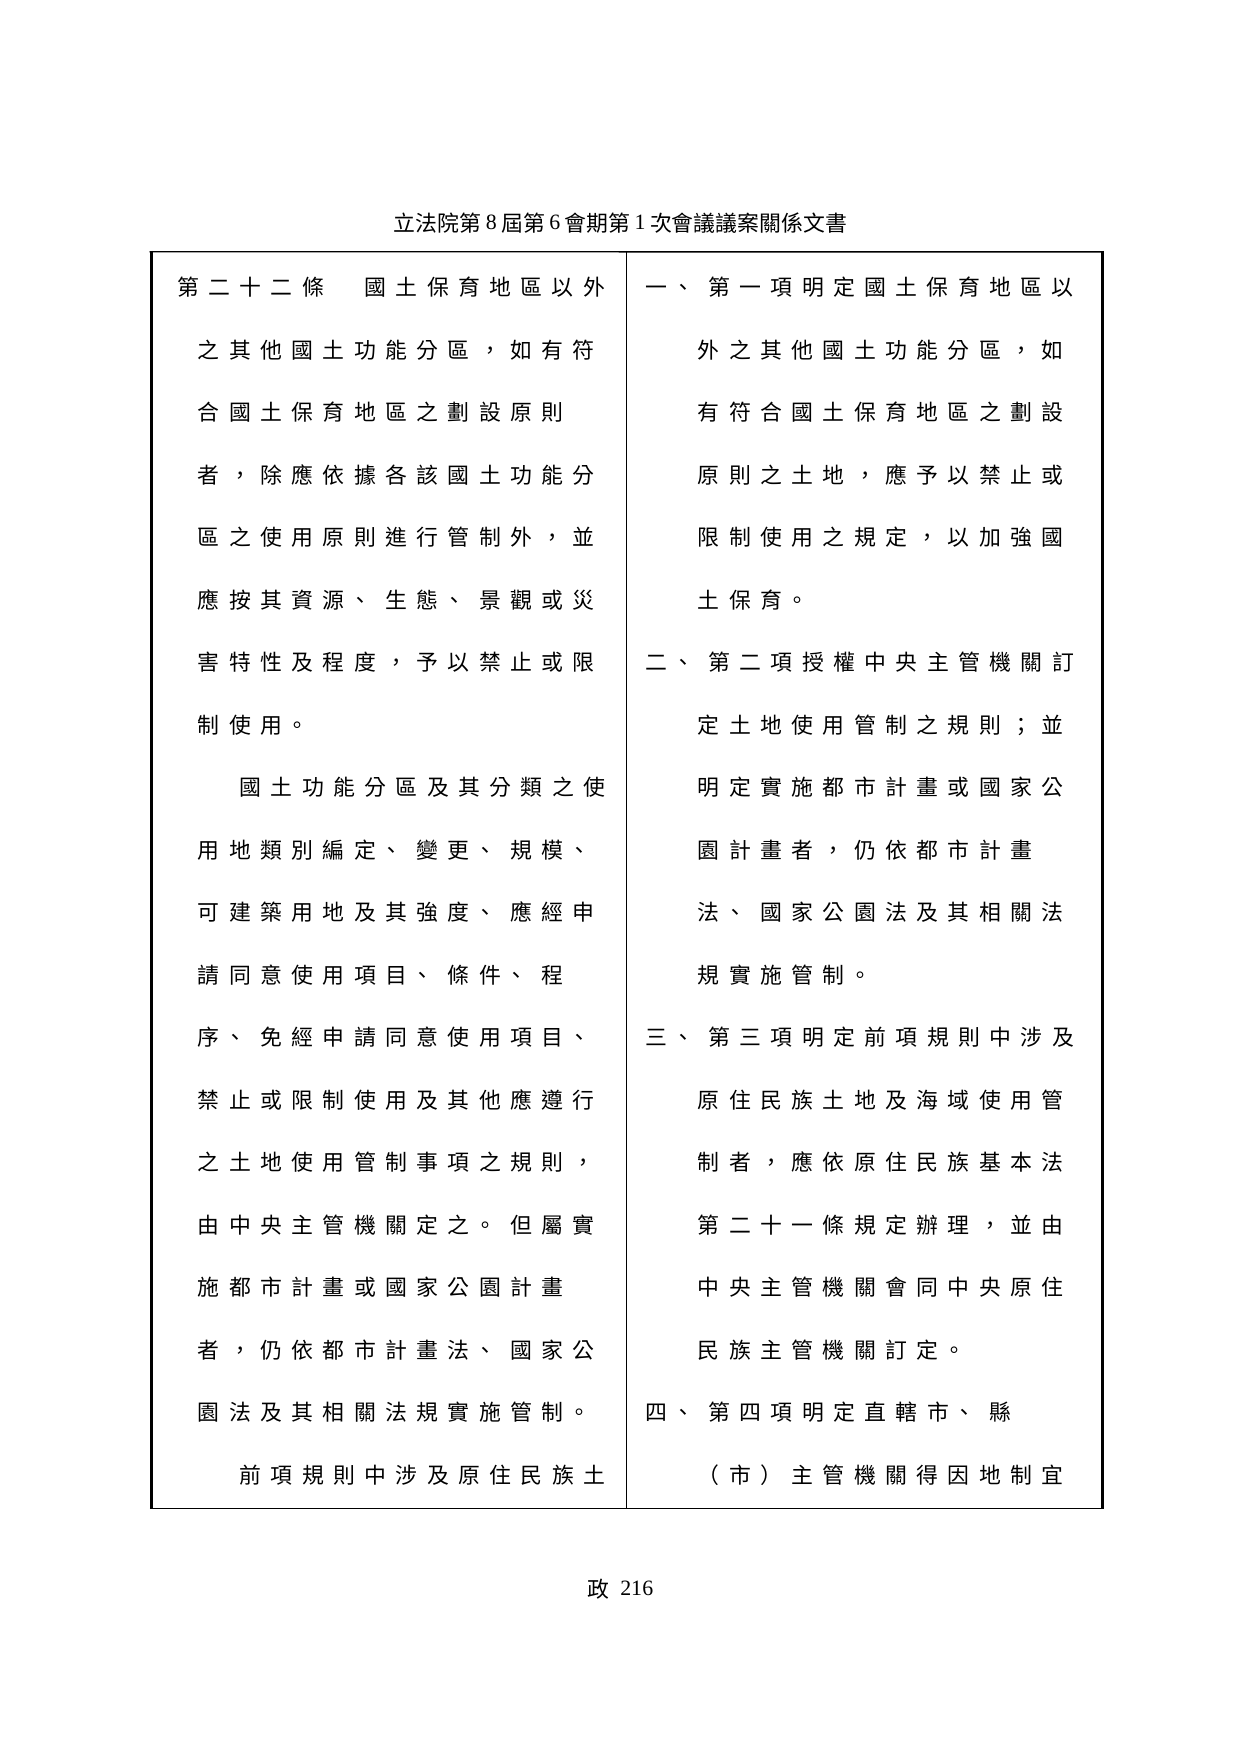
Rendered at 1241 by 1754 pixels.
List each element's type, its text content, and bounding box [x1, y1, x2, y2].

table_cell 第二十二條 國土保育地區以外之其他國土功能分區，如有符合國土保育地區之劃設原則者，除應依據各該國土功能分區之使用原則進行管制外，並應按其資源、生態、景觀或災害特性及程度，予以禁止或限制使用。 國土功能分區及其分類之使用地類別編定、變更、規模、可建築用地及其強度、應經申請同意使用項目、條件、程序、免經申請同意使用項目、禁止或限制使用及其他應遵行之土地使用管制事項之規則，由中央主管機關定之。但屬實施都市計畫或國家公園計畫者，仍依都市計畫法、國家公園法及其相關法規實施管制。 前項規則中涉及原住民族土 [153, 253, 626, 1508]
table_cell 一、第一項明定國土保育地區以外之其他國土功能分區，如有符合國土保育地區之劃設原則之土地，應予以禁止或限制使用之規定，以加強國土保育。 二、第二項授權中央主管機關訂定土地使用管制之規則；並明定實施都市計畫或國家公園計畫者，仍依都市計畫法、國家公園法及其相關法規實施管制。 三、第三項明定前項規則中涉及原住民族土地及海域使用管制者，應依原住民族基本法第二十一條規定辦理，並由中央主管機關會同中央原住民族主管機關訂定。 四、第四項明定直轄市、縣（市）主管機關得因地制宜 [627, 253, 1101, 1508]
